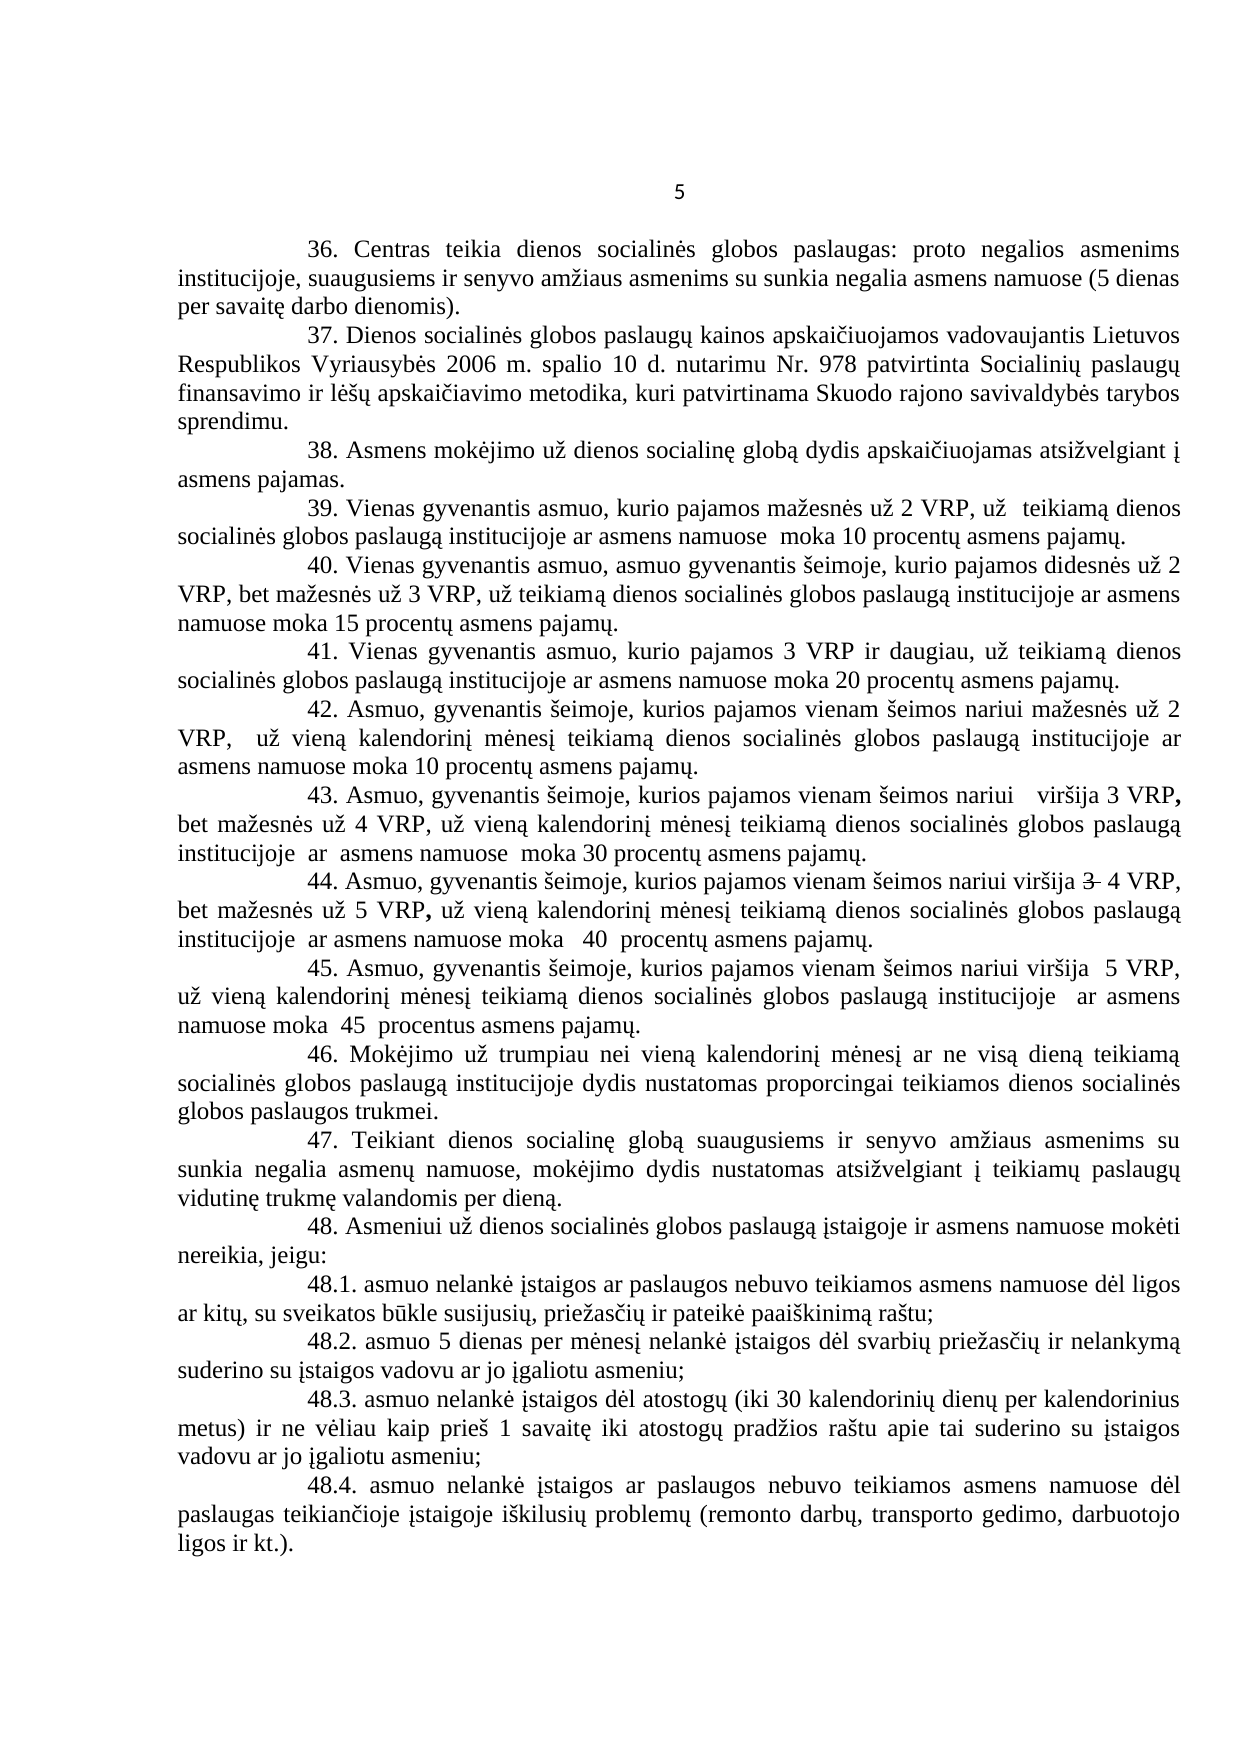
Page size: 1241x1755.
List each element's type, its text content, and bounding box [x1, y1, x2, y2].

text 47. Teikiant dienos socialinę globą suaugusiems ir senyvo amžiaus asmenims su sunkia negalia asmenų namuose, mokėjimo dydis nustatomas atsižvelgiant į teikiamų paslaugų vidutinę trukmę valandomis per dieną. [177, 1125, 1181, 1211]
text 40. Vienas gyvenantis asmuo, asmuo gyvenantis šeimoje, kurio pajamos didesnės už 2 VRP, bet mažesnės už 3 VRP, už teikiamą dienos socialinės globos paslaugą institucijoje ar asmens namuose moka 15 procentų asmens pajamų. [177, 550, 1181, 636]
text 43. Asmuo, gyvenantis šeimoje, kurios pajamos vienam šeimos nariui viršija 3 VRP, bet mažesnės už 4 VRP, už vieną kalendorinį mėnesį teikiamą dienos socialinės globos paslaugą institucijoje ar asmens namuose moka 30 procentų asmens pajamų. [177, 780, 1181, 866]
text 37. Dienos socialinės globos paslaugų kainos apskaičiuojamos vadovaujantis Lietuvos Respublikos Vyriausybės 2006 m. spalio 10 d. nutarimu Nr. 978 patvirtinta Socialinių paslaugų finansavimo ir lėšų apskaičiavimo metodika, kuri patvirtinama Skuodo rajono savivaldybės tarybos sprendimu. [177, 320, 1181, 435]
text 48.3. asmuo nelankė įstaigos dėl atostogų (iki 30 kalendorinių dienų per kalendorinius metus) ir ne vėliau kaip prieš 1 savaitę iki atostogų pradžios raštu apie tai suderino su įstaigos vadovu ar jo įgaliotu asmeniu; [177, 1384, 1181, 1470]
text 48.2. asmuo 5 dienas per mėnesį nelankė įstaigos dėl svarbių priežasčių ir nelankymą suderino su įstaigos vadovu ar jo įgaliotu asmeniu; [177, 1326, 1181, 1384]
text 46. Mokėjimo už trumpiau nei vieną kalendorinį mėnesį ar ne visą dieną teikiamą socialinės globos paslaugą institucijoje dydis nustatomas proporcingai teikiamos dienos socialinės globos paslaugos trukmei. [177, 1039, 1181, 1125]
text 41. Vienas gyvenantis asmuo, kurio pajamos 3 VRP ir daugiau, už teikiamą dienos socialinės globos paslaugą institucijoje ar asmens namuose moka 20 procentų asmens pajamų. [177, 636, 1181, 694]
text 48.1. asmuo nelankė įstaigos ar paslaugos nebuvo teikiamos asmens namuose dėl ligos ar kitų, su sveikatos būkle susijusių, priežasčių ir pateikė paaiškinimą raštu; [177, 1269, 1181, 1326]
text 45. Asmuo, gyvenantis šeimoje, kurios pajamos vienam šeimos nariui viršija 5 VRP, už vieną kalendorinį mėnesį teikiamą dienos socialinės globos paslaugą institucijoje ar asmens namuose moka 45 procentus asmens pajamų. [177, 953, 1181, 1039]
text 39. Vienas gyvenantis asmuo, kurio pajamos mažesnės už 2 VRP, už teikiamą dienos socialinės globos paslaugą institucijoje ar asmens namuose moka 10 procentų asmens pajamų. [177, 493, 1181, 550]
text 38. Asmens mokėjimo už dienos socialinę globą dydis apskaičiuojamas atsižvelgiant į asmens pajamas. [177, 435, 1181, 493]
text 44. Asmuo, gyvenantis šeimoje, kurios pajamos vienam šeimos nariui viršija 3 4 VRP, bet mažesnės už 5 VRP, už vieną kalendorinį mėnesį teikiamą dienos socialinės globos paslaugą institucijoje ar asmens namuose moka 40 procentų asmens pajamų. [177, 866, 1181, 953]
text 48.4. asmuo nelankė įstaigos ar paslaugos nebuvo teikiamos asmens namuose dėl paslaugas teikiančioje įstaigoje iškilusių problemų (remonto darbų, transporto gedimo, darbuotojo ligos ir kt.). [177, 1470, 1181, 1556]
text 42. Asmuo, gyvenantis šeimoje, kurios pajamos vienam šeimos nariui mažesnės už 2 VRP, už vieną kalendorinį mėnesį teikiamą dienos socialinės globos paslaugą institucijoje ar asmens namuose moka 10 procentų asmens pajamų. [177, 694, 1181, 780]
text 48. Asmeniui už dienos socialinės globos paslaugą įstaigoje ir asmens namuose mokėti nereikia, jeigu: [177, 1211, 1181, 1269]
text 36. Centras teikia dienos socialinės globos paslaugas: proto negalios asmenims institucijoje, suaugusiems ir senyvo amžiaus asmenims su sunkia negalia asmens namuose (5 dienas per savaitę darbo dienomis). [177, 234, 1181, 320]
